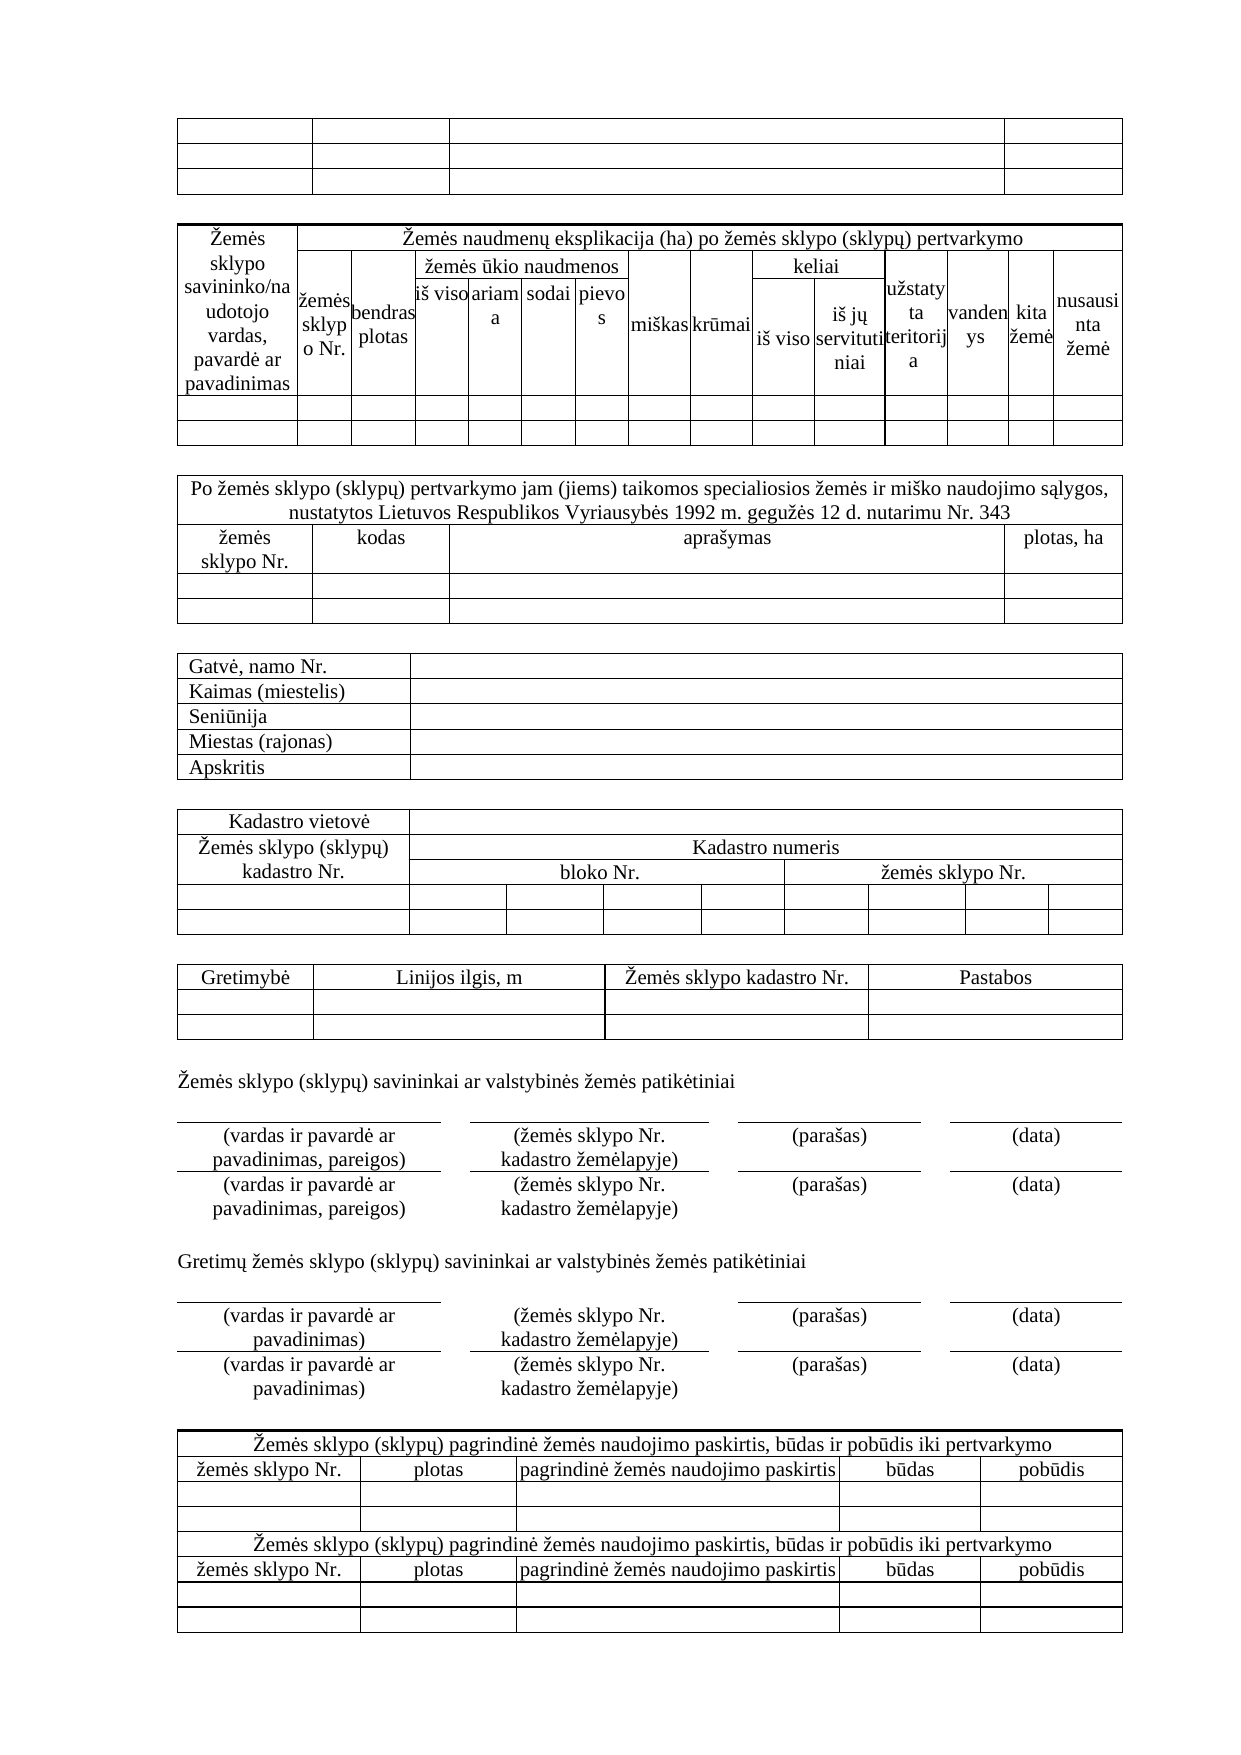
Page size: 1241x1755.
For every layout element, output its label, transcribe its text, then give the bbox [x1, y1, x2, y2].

table_header (parašas) [738, 1123, 921, 1171]
table_cell [869, 885, 965, 909]
table_cell [981, 1507, 1122, 1531]
table_cell [1054, 396, 1122, 420]
table_cell [606, 1015, 868, 1039]
table_cell [1009, 396, 1053, 420]
table_cell [469, 396, 521, 420]
table_cell [450, 119, 1004, 143]
table_cell Kaimas (miestelis) [178, 679, 410, 703]
table_cell [886, 396, 947, 420]
table_cell [517, 1608, 839, 1632]
table_header (žemės sklypo Nr. kadastro žemėlapyje) [470, 1302, 709, 1351]
table_cell (data) [950, 1352, 1122, 1400]
table_cell [361, 1608, 516, 1632]
table_cell žemės sklypo Nr. [178, 1457, 360, 1481]
table_cell krūmai [691, 251, 752, 395]
table_cell [785, 910, 868, 934]
table_cell [1005, 119, 1122, 143]
table_cell [178, 421, 297, 445]
table_cell [313, 599, 449, 623]
table_cell ariama [469, 279, 521, 395]
table_cell [314, 990, 604, 1014]
table_cell [921, 1171, 950, 1220]
table_cell pievos [576, 279, 628, 395]
table_cell aprašymas [450, 525, 1004, 573]
table_cell [921, 1351, 950, 1400]
table_header (parašas) [738, 1303, 921, 1351]
table_cell [815, 421, 884, 445]
table_cell [441, 1171, 470, 1220]
table_header [921, 1302, 950, 1351]
table_cell [361, 1482, 516, 1506]
table_cell [361, 1507, 516, 1531]
table_cell [629, 421, 690, 445]
table_cell [1005, 574, 1122, 598]
table_cell žemės sklypo Nr. [785, 860, 1122, 884]
table_cell [450, 599, 1004, 623]
table_header Kadastro vietovė [178, 810, 409, 833]
table_header (žemės sklypo Nr. kadastro žemėlapyje) [470, 1123, 709, 1171]
table_cell keliai [753, 251, 884, 278]
table_cell [785, 885, 868, 909]
table_header [921, 1122, 950, 1171]
table_cell [606, 990, 868, 1014]
table_cell [522, 421, 575, 445]
table_cell bloko Nr. [410, 860, 784, 884]
table_cell [702, 885, 784, 909]
table_cell pagrindinė žemės naudojimo paskirtis [517, 1457, 839, 1481]
table_cell nusausinta žemė [1054, 251, 1122, 395]
table_cell [691, 396, 752, 420]
table_cell [1005, 144, 1122, 168]
table_cell vandenys [948, 251, 1008, 395]
table_header [441, 1302, 470, 1351]
table_cell Kadastro numeris [410, 835, 1122, 859]
table_cell žemės sklypo Nr. [178, 525, 312, 573]
table_cell Seniūnija [178, 704, 410, 728]
table_cell [517, 1583, 839, 1606]
table_cell [298, 421, 351, 445]
table_cell [840, 1608, 980, 1632]
table_cell Apskritis [178, 755, 410, 779]
table_cell [178, 119, 312, 143]
table_cell [178, 144, 312, 168]
table_cell [450, 144, 1004, 168]
table_header [410, 810, 1122, 833]
table_cell [507, 910, 603, 934]
table_cell plotas [361, 1557, 516, 1581]
table_header Žemės sklypo (sklypų) pagrindinė žemės naudojimo paskirtis, būdas ir pobūdis iki pertvarkymo [178, 1432, 1122, 1456]
table_cell [469, 421, 521, 445]
table_cell [629, 396, 690, 420]
table_cell [604, 910, 701, 934]
table_cell pobūdis [981, 1557, 1122, 1581]
table_cell [178, 599, 312, 623]
table_cell [1005, 599, 1122, 623]
table_cell [966, 910, 1048, 934]
table_cell [691, 421, 752, 445]
table_cell pobūdis [981, 1457, 1122, 1481]
table_cell [450, 574, 1004, 598]
table_cell būdas [840, 1457, 980, 1481]
table_cell [709, 1351, 738, 1400]
table_cell [352, 396, 415, 420]
table_cell [869, 910, 965, 934]
table_cell iš viso [416, 279, 468, 395]
table_cell [313, 169, 449, 193]
table_cell būdas [840, 1557, 980, 1581]
table_cell [966, 885, 1048, 909]
table_cell [416, 421, 468, 445]
table_cell [869, 990, 1122, 1014]
table_cell Žemės sklypo (sklypų) kadastro Nr. [178, 835, 409, 884]
table_cell bendras plotas [352, 251, 415, 395]
table_cell žemės ūkio naudmenos [416, 251, 628, 278]
table_cell (vardas ir pavardė ar pavadinimas, pareigos) [177, 1172, 441, 1220]
table_cell [981, 1583, 1122, 1606]
table_header [709, 1122, 738, 1171]
table_cell [886, 421, 947, 445]
table_cell [517, 1482, 839, 1506]
table_cell [981, 1608, 1122, 1632]
table_cell [1049, 885, 1122, 909]
table_cell [178, 1507, 360, 1531]
text Gretimų žemės sklypo (sklypų) savininkai ar valstybinės žemės patikėtiniai [177, 1249, 1122, 1273]
table_cell [441, 1351, 470, 1400]
table_header Žemės sklypo savininko/naudotojo vardas, pavardė ar pavadinimas [178, 226, 297, 395]
table_cell [702, 910, 784, 934]
table_cell [869, 1015, 1122, 1039]
table_cell [313, 144, 449, 168]
table_header Linijos ilgis, m [314, 965, 604, 989]
table_cell plotas, ha [1005, 525, 1122, 573]
table_cell [411, 730, 1122, 753]
table_cell kita žemė [1009, 251, 1053, 395]
table_cell (parašas) [738, 1352, 921, 1400]
table_cell [178, 990, 313, 1014]
table_header [411, 654, 1122, 678]
table_cell (parašas) [738, 1172, 921, 1220]
table_cell kodas [313, 525, 449, 573]
table_cell [298, 396, 351, 420]
table_cell [948, 421, 1008, 445]
table_cell pagrindinė žemės naudojimo paskirtis [517, 1557, 839, 1581]
table_cell [576, 396, 628, 420]
table_header (vardas ir pavardė ar pavadinimas, pareigos) [177, 1123, 441, 1171]
table_cell [576, 421, 628, 445]
table_cell [178, 885, 274, 909]
table_header Žemės naudmenų eksplikacija (ha) po žemės sklypo (sklypų) pertvarkymo [298, 226, 1122, 250]
table_cell žemės sklypo Nr. [178, 1557, 360, 1581]
table_cell (žemės sklypo Nr. kadastro žemėlapyje) [470, 1172, 709, 1220]
table_cell [275, 885, 409, 909]
table_cell iš viso [753, 279, 814, 395]
table_cell plotas [361, 1457, 516, 1481]
table_header [441, 1122, 470, 1171]
table_cell [411, 755, 1122, 779]
table_cell [1009, 421, 1053, 445]
table_cell [604, 885, 701, 909]
table_header (data) [950, 1303, 1122, 1351]
table_cell Miestas (rajonas) [178, 730, 410, 753]
table_cell [753, 421, 814, 445]
table_cell (vardas ir pavardė ar pavadinimas) [177, 1352, 441, 1400]
table_header (data) [950, 1123, 1122, 1171]
table_cell [507, 885, 603, 909]
table_cell [1049, 910, 1122, 934]
table_cell [361, 1583, 516, 1606]
table_header Po žemės sklypo (sklypų) pertvarkymo jam (jiems) taikomos specialiosios žemės ir miško naudojimo sąlygos, nustatytos Lietuvos Respublikos Vyriausybės 1992 m. gegužės 12 d. nutarimu Nr. 343 [178, 476, 1122, 524]
table_cell [410, 910, 506, 934]
table_cell [411, 679, 1122, 703]
table_cell [178, 910, 274, 934]
text Žemės sklypo (sklypų) savininkai ar valstybinės žemės patikėtiniai [177, 1069, 1122, 1093]
table_cell sodai [522, 279, 575, 395]
table_cell [314, 1015, 604, 1039]
table_cell [178, 1608, 360, 1632]
table_cell [753, 396, 814, 420]
table_cell [352, 421, 415, 445]
table_cell [981, 1482, 1122, 1506]
table_cell Žemės sklypo (sklypų) pagrindinė žemės naudojimo paskirtis, būdas ir pobūdis iki pertvarkymo [178, 1532, 1122, 1556]
table_cell [313, 119, 449, 143]
table_cell [416, 396, 468, 420]
table_cell [178, 1015, 313, 1039]
table_cell užstatyta teritorija [886, 251, 947, 395]
table_header Gretimybė [178, 965, 313, 989]
table_cell [840, 1583, 980, 1606]
table_cell [1005, 169, 1122, 193]
table_cell [178, 574, 312, 598]
table_cell [178, 169, 312, 193]
table_cell [840, 1507, 980, 1531]
table_header [709, 1302, 738, 1351]
table_cell [709, 1171, 738, 1220]
table_cell [840, 1482, 980, 1506]
table_cell [178, 1583, 360, 1606]
table_cell [313, 574, 449, 598]
table_cell [411, 704, 1122, 728]
table_cell [815, 396, 884, 420]
table_header (vardas ir pavardė ar pavadinimas) [177, 1303, 441, 1351]
table_cell žemės sklypo Nr. [298, 251, 351, 395]
table_cell [275, 910, 409, 934]
table_header Gatvė, namo Nr. [178, 654, 410, 678]
table_cell (data) [950, 1172, 1122, 1220]
table_cell [450, 169, 1004, 193]
table_cell [178, 1482, 360, 1506]
table_cell [948, 396, 1008, 420]
table_cell [1054, 421, 1122, 445]
table_cell [522, 396, 575, 420]
table_cell [410, 885, 506, 909]
table_cell [517, 1507, 839, 1531]
table_cell miškas [629, 251, 690, 395]
table_cell iš jų servitutiniai [815, 279, 884, 395]
table_header Pastabos [869, 965, 1122, 989]
table_cell (žemės sklypo Nr. kadastro žemėlapyje) [470, 1352, 709, 1400]
table_header Žemės sklypo kadastro Nr. [606, 965, 868, 989]
table_cell [178, 396, 297, 420]
